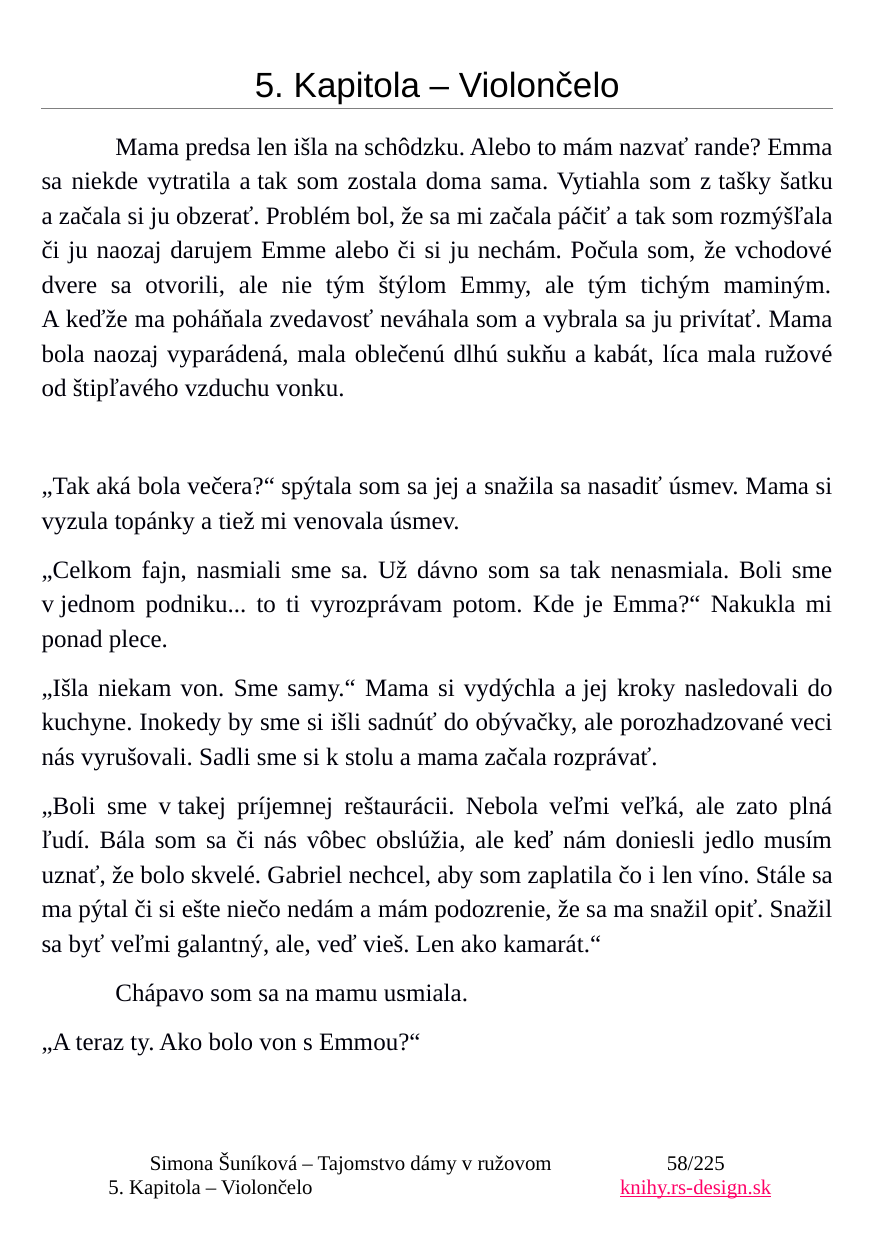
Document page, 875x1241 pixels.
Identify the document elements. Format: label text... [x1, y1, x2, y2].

subtitle 5. Kapitola – Violončelo [41, 62, 833, 108]
text „Boli sme v takej príjemnej reštaurácii. Nebola veľmi veľká, ale zato plná ľudí. Bála som sa či nás vôbec obslúžia, ale keď nám doniesli jedlo musím uznať, že bolo skvelé. Gabriel nechcel, aby som zaplatila čo i len víno. Stále sa ma pýtal či si ešte niečo nedám a mám podozrenie, že sa ma snažil opiť. Snažil sa byť veľmi galantný, ale, veď vieš. Len ako kamarát.“ [41, 791, 833, 957]
text „A teraz ty. Ako bolo von s Emmou?“ [41, 1027, 833, 1056]
text Chápavo som sa na mamu usmiala. [41, 978, 833, 1007]
text „Išla niekam von. Sme samy.“ Mama si vydýchla a jej kroky nasledovali do kuchyne. Inokedy by sme si išli sadnúť do obývačky, ale porozhadzované veci nás vyrušovali. Sadli sme si k stolu a mama začala rozprávať. [41, 673, 833, 771]
text „Celkom fajn, nasmiali sme sa. Už dávno som sa tak nenasmiala. Boli sme v jednom podniku... to ti vyrozprávam potom. Kde je Emma?“ Nakukla mi ponad plece. [41, 555, 833, 652]
text „Tak aká bola večera?“ spýtala som sa jej a snažila sa nasadiť úsmev. Mama si vyzula topánky a tiež mi venovala úsmev. [41, 471, 833, 534]
text Mama predsa len išla na schôdzku. Alebo to mám nazvať rande? Emma sa niekde vytratila a tak som zostala doma sama. Vytiahla som z tašky šatku a začala si ju obzerať. Problém bol, že sa mi začala páčiť a tak som rozmýšľala či ju naozaj darujem Emme alebo či si ju nechám. Počula som, že vchodové dvere sa otvorili, ale nie tým štýlom Emmy, ale tým tichým maminým. A keďže ma poháňala zvedavosť neváhala som a vybrala sa ju privítať. Mama bola naozaj vyparádená, mala oblečenú dlhú sukňu a kabát, líca mala ružové od štipľavého vzduchu vonku. [41, 132, 833, 402]
